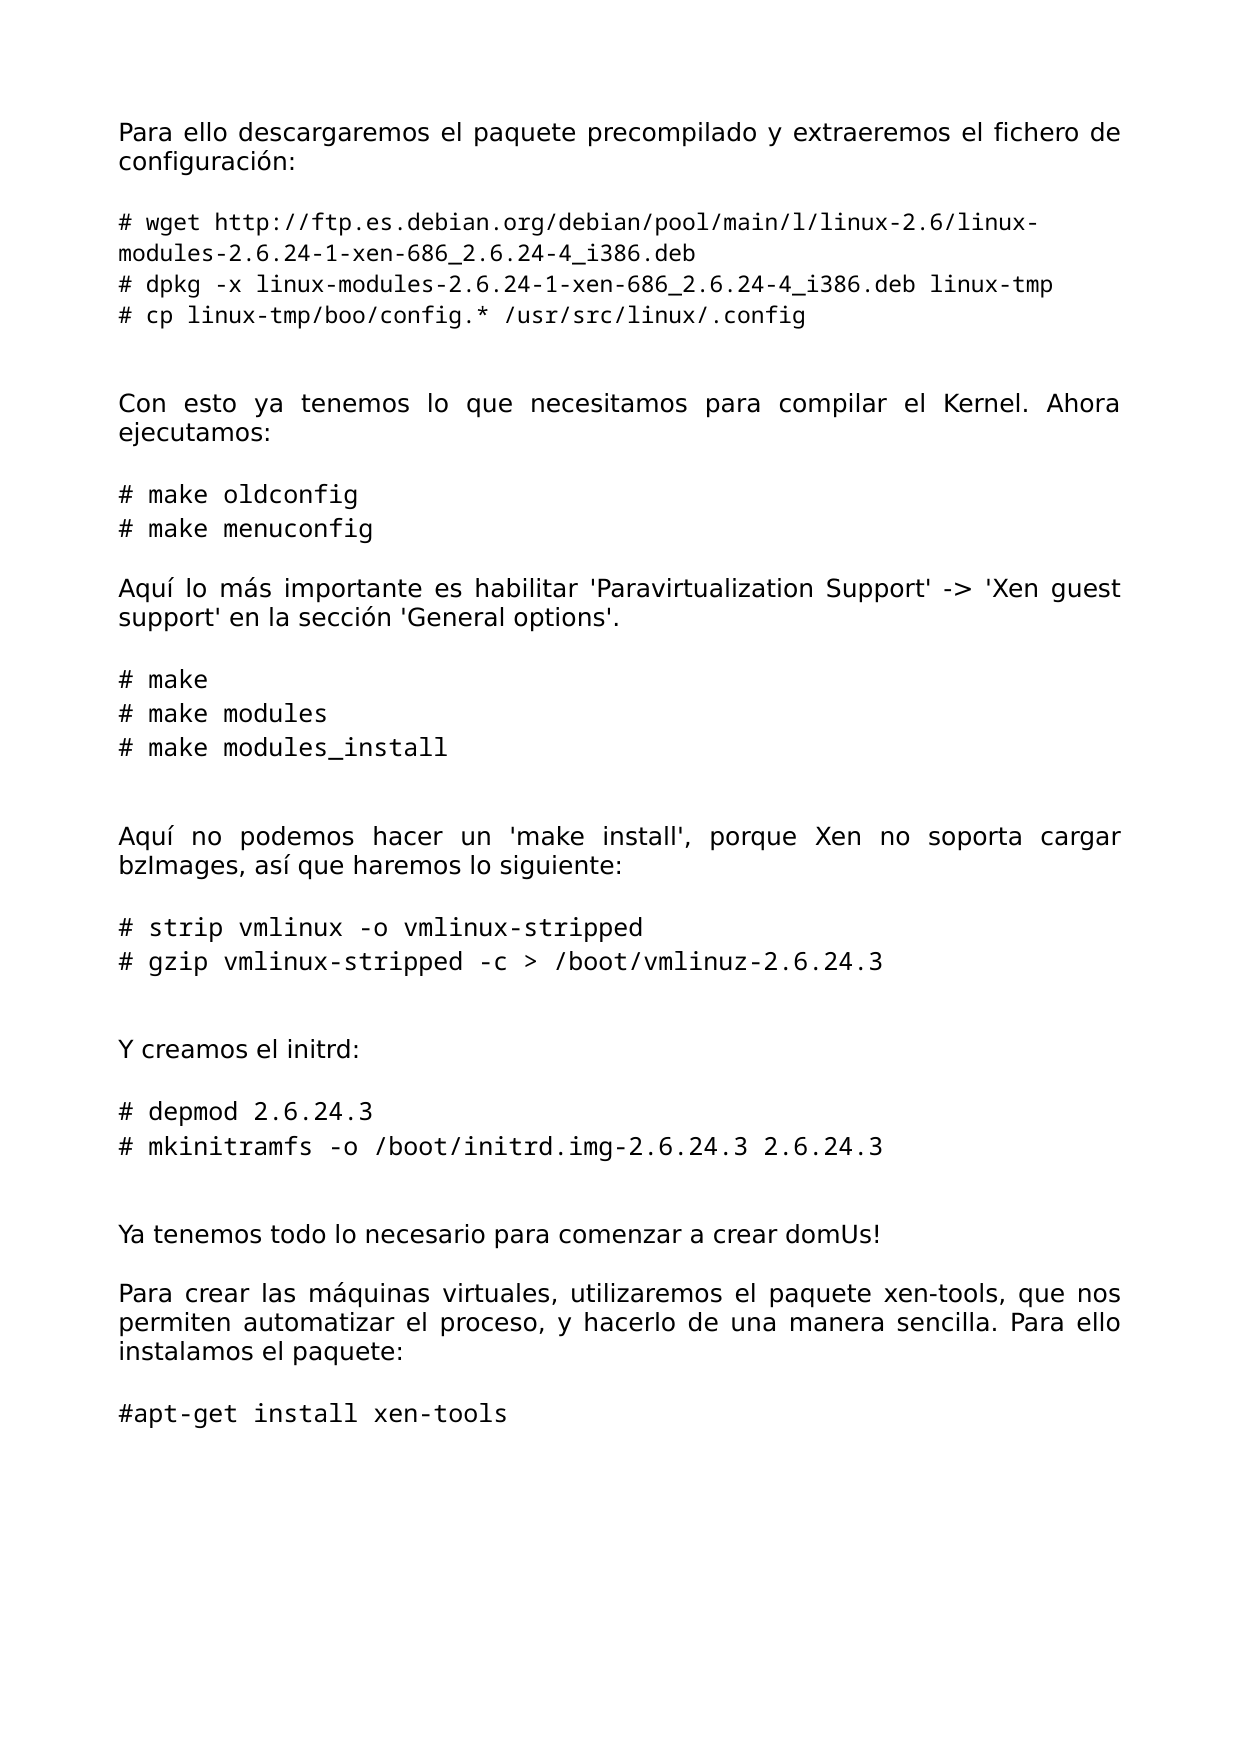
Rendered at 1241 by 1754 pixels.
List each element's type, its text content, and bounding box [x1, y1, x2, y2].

text Para ello descargaremos el paquete precompilado y extraeremos el fichero de configuración: [118, 118, 1122, 176]
text Para crear las máquinas virtuales, utilizaremos el paquete xen-tools, que nos permiten automatizar el proceso, y hacerlo de una manera sencilla. Para ello instalamos el paquete: [118, 1279, 1122, 1366]
text Aquí no podemos hacer un 'make install', porque Xen no soporta cargar bzImages, así que haremos lo siguiente: [118, 822, 1122, 880]
text Aquí lo más importante es habilitar 'Paravirtualization Support' -> 'Xen guest support' en la sección 'General options'. [118, 574, 1122, 632]
text # strip vmlinux -o vmlinux-stripped [118, 909, 1122, 943]
text # make modules_install [118, 729, 1122, 763]
text # make modules [118, 695, 1122, 729]
text # cp linux-tmp/boo/config.* /usr/src/linux/.config [118, 299, 1122, 331]
text #apt-get install xen-tools [118, 1396, 1122, 1429]
text # dpkg -x linux-modules-2.6.24-1-xen-686_2.6.24-4_i386.deb linux-tmp [118, 268, 1122, 299]
text # make [118, 661, 1122, 695]
text # depmod 2.6.24.3 [118, 1094, 1122, 1128]
text # wget http://ftp.es.debian.org/debian/pool/main/l/linux-2.6/linux-modules-2.6.24-1-xen-686_2.6.24-4_i386.deb [118, 206, 1122, 268]
text Con esto ya tenemos lo que necesitamos para compilar el Kernel. Ahora ejecutamos: [118, 389, 1122, 447]
text Ya tenemos todo lo necesario para comenzar a crear domUs! [118, 1221, 1122, 1250]
text # mkinitramfs -o /boot/initrd.img-2.6.24.3 2.6.24.3 [118, 1128, 1122, 1162]
text # make oldconfig [118, 476, 1122, 511]
text # make menuconfig [118, 511, 1122, 544]
text Y creamos el initrd: [118, 1036, 1122, 1065]
text # gzip vmlinux-stripped -c > /boot/vmlinuz-2.6.24.3 [118, 943, 1122, 977]
